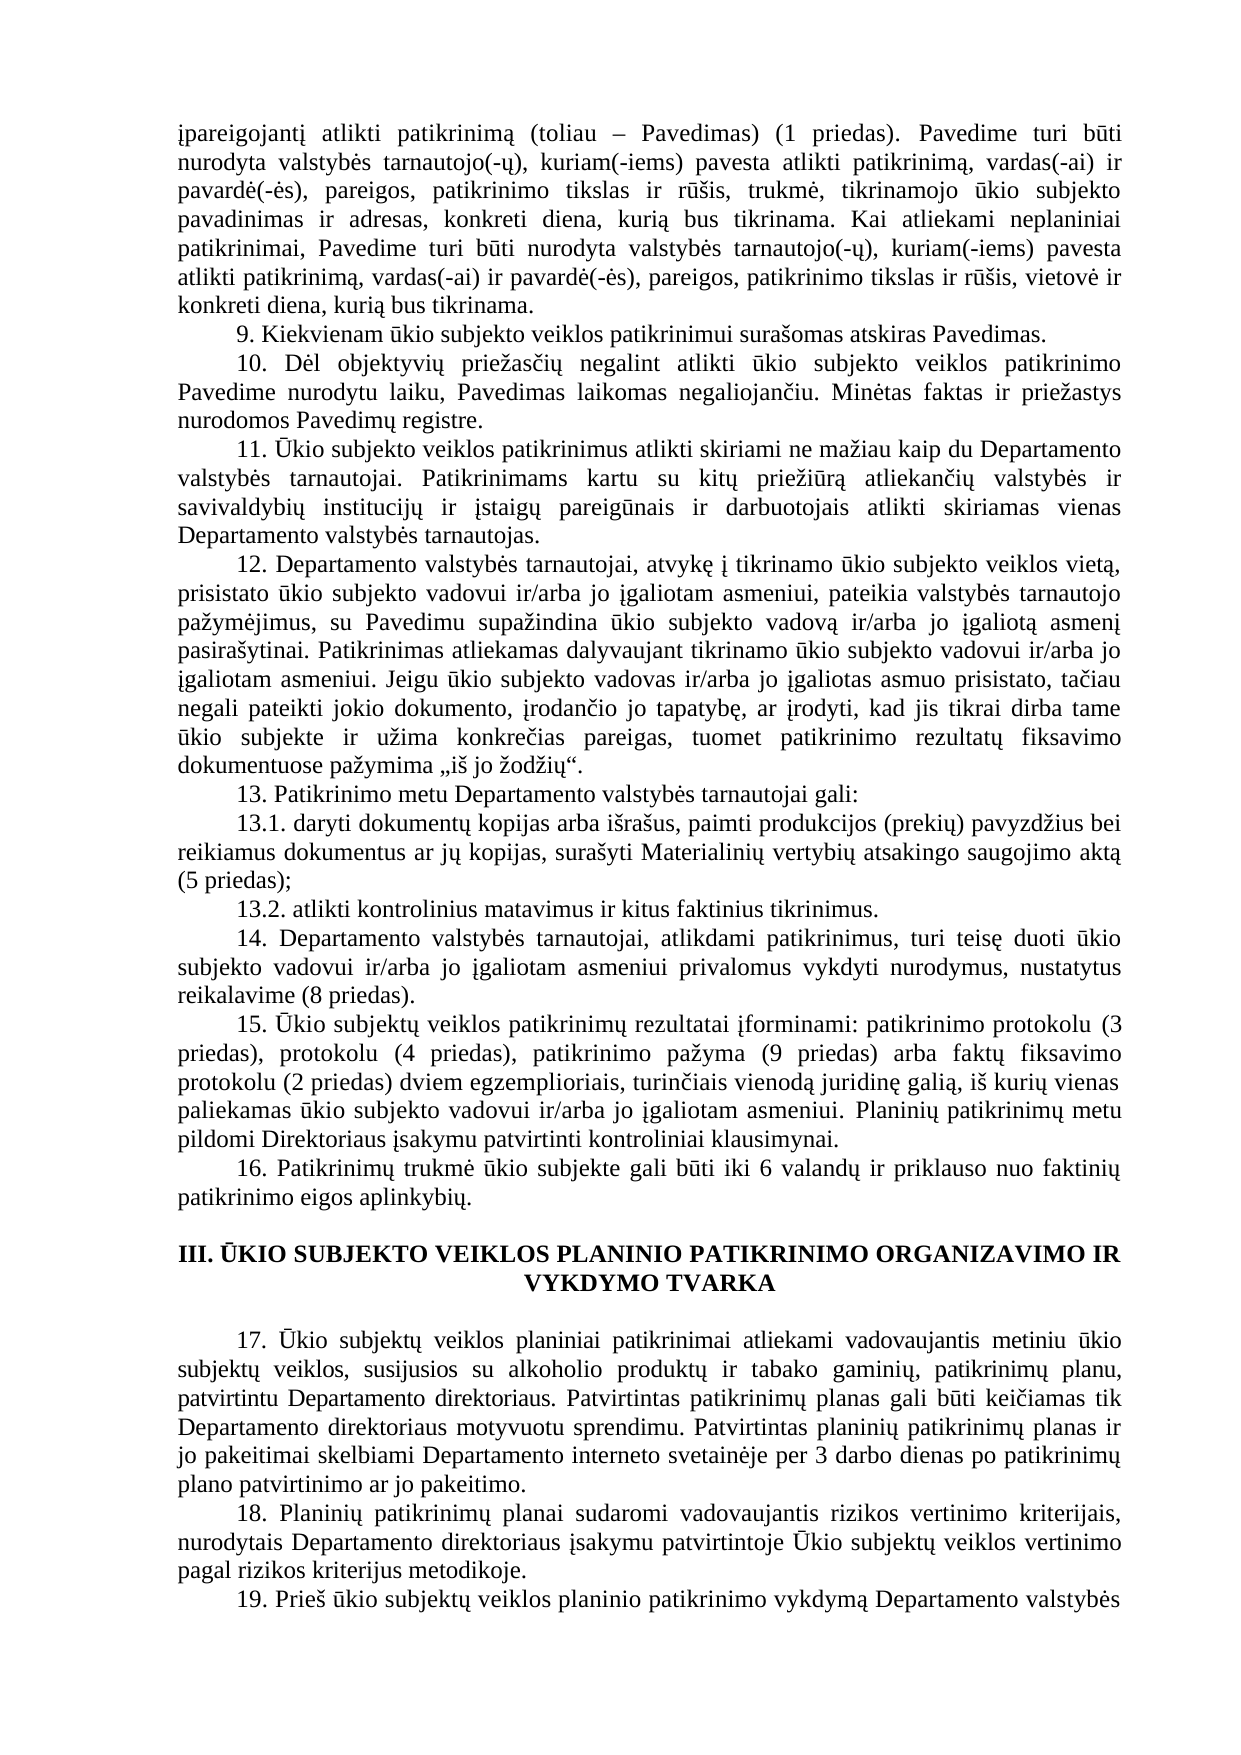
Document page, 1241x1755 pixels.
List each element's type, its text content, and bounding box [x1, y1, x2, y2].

text 12. Departamento valstybės tarnautojai, atvykę į tikrinamo ūkio subjekto veiklos vietą, prisistato ūkio subjekto vadovui ir/arba jo įgaliotam asmeniui, pateikia valstybės tarnautojo pažymėjimus, su Pavedimu supažindina ūkio subjekto vadovą ir/arba jo įgaliotą asmenį pasirašytinai. Patikrinimas atliekamas dalyvaujant tikrinamo ūkio subjekto vadovui ir/arba jo įgaliotam asmeniui. Jeigu ūkio subjekto vadovas ir/arba jo įgaliotas asmuo prisistato, tačiau negali pateikti jokio dokumento, įrodančio jo tapatybę, ar įrodyti, kad jis tikrai dirba tame ūkio subjekte ir užima konkrečias pareigas, tuomet patikrinimo rezultatų fiksavimo dokumentuose pažymima „iš jo žodžių“. [177, 549, 1122, 779]
text įpareigojantį atlikti patikrinimą (toliau – Pavedimas) (1 priedas). Pavedime turi būti nurodyta valstybės tarnautojo(-ų), kuriam(-iems) pavesta atlikti patikrinimą, vardas(-ai) ir pavardė(-ės), pareigos, patikrinimo tikslas ir rūšis, trukmė, tikrinamojo ūkio subjekto pavadinimas ir adresas, konkreti diena, kurią bus tikrinama. Kai atliekami neplaniniai patikrinimai, Pavedime turi būti nurodyta valstybės tarnautojo(-ų), kuriam(-iems) pavesta atlikti patikrinimą, vardas(-ai) ir pavardė(-ės), pareigos, patikrinimo tikslas ir rūšis, vietovė ir konkreti diena, kurią bus tikrinama. [177, 118, 1122, 319]
text 13.2. atlikti kontrolinius matavimus ir kitus faktinius tikrinimus. [177, 894, 1122, 923]
text 14. Departamento valstybės tarnautojai, atlikdami patikrinimus, turi teisę duoti ūkio subjekto vadovui ir/arba jo įgaliotam asmeniui privalomus vykdyti nurodymus, nustatytus reikalavime (8 priedas). [177, 923, 1122, 1009]
text 18. Planinių patikrinimų planai sudaromi vadovaujantis rizikos vertinimo kriterijais, nurodytais Departamento direktoriaus įsakymu patvirtintoje Ūkio subjektų veiklos vertinimo pagal rizikos kriterijus metodikoje. [177, 1498, 1122, 1584]
text 16. Patikrinimų trukmė ūkio subjekte gali būti iki 6 valandų ir priklauso nuo faktinių patikrinimo eigos aplinkybių. [177, 1153, 1122, 1211]
text 13.1. daryti dokumentų kopijas arba išrašus, paimti produkcijos (prekių) pavyzdžius bei reikiamus dokumentus ar jų kopijas, surašyti Materialinių vertybių atsakingo saugojimo aktą (5 priedas); [177, 808, 1122, 894]
text 19. Prieš ūkio subjektų veiklos planinio patikrinimo vykdymą Departamento valstybės [177, 1584, 1122, 1613]
text 10. Dėl objektyvių priežasčių negalint atlikti ūkio subjekto veiklos patikrinimo Pavedime nurodytu laiku, Pavedimas laikomas negaliojančiu. Minėtas faktas ir priežastys nurodomos Pavedimų registre. [177, 348, 1122, 434]
text 11. Ūkio subjekto veiklos patikrinimus atlikti skiriami ne mažiau kaip du Departamento valstybės tarnautojai. Patikrinimams kartu su kitų priežiūrą atliekančių valstybės ir savivaldybių institucijų ir įstaigų pareigūnais ir darbuotojais atlikti skiriamas vienas Departamento valstybės tarnautojas. [177, 434, 1122, 549]
text 15. Ūkio subjektų veiklos patikrinimų rezultatai įforminami: patikrinimo protokolu (3 priedas), protokolu (4 priedas), patikrinimo pažyma (9 priedas) arba faktų fiksavimo protokolu (2 priedas) dviem egzemplioriais, turinčiais vienodą juridinę galią, iš kurių vienas paliekamas ūkio subjekto vadovui ir/arba jo įgaliotam asmeniui. Planinių patikrinimų metu pildomi Direktoriaus įsakymu patvirtinti kontroliniai klausimynai. [177, 1009, 1122, 1153]
text 13. Patikrinimo metu Departamento valstybės tarnautojai gali: [177, 779, 1122, 808]
text III. ŪKIO SUBJEKTO VEIKLOS planinio PAtikrinimo ORGANIZAVIMO IR VYKDYMO TVARKA [177, 1239, 1122, 1297]
text 9. Kiekvienam ūkio subjekto veiklos patikrinimui surašomas atskiras Pavedimas. [177, 319, 1122, 348]
text 17. Ūkio subjektų veiklos planiniai patikrinimai atliekami vadovaujantis metiniu ūkio subjektų veiklos, susijusios su alkoholio produktų ir tabako gaminių, patikrinimų planu, patvirtintu Departamento direktoriaus. Patvirtintas patikrinimų planas gali būti keičiamas tik Departamento direktoriaus motyvuotu sprendimu. Patvirtintas planinių patikrinimų planas ir jo pakeitimai skelbiami Departamento interneto svetainėje per 3 darbo dienas po patikrinimų plano patvirtinimo ar jo pakeitimo. [177, 1326, 1122, 1498]
